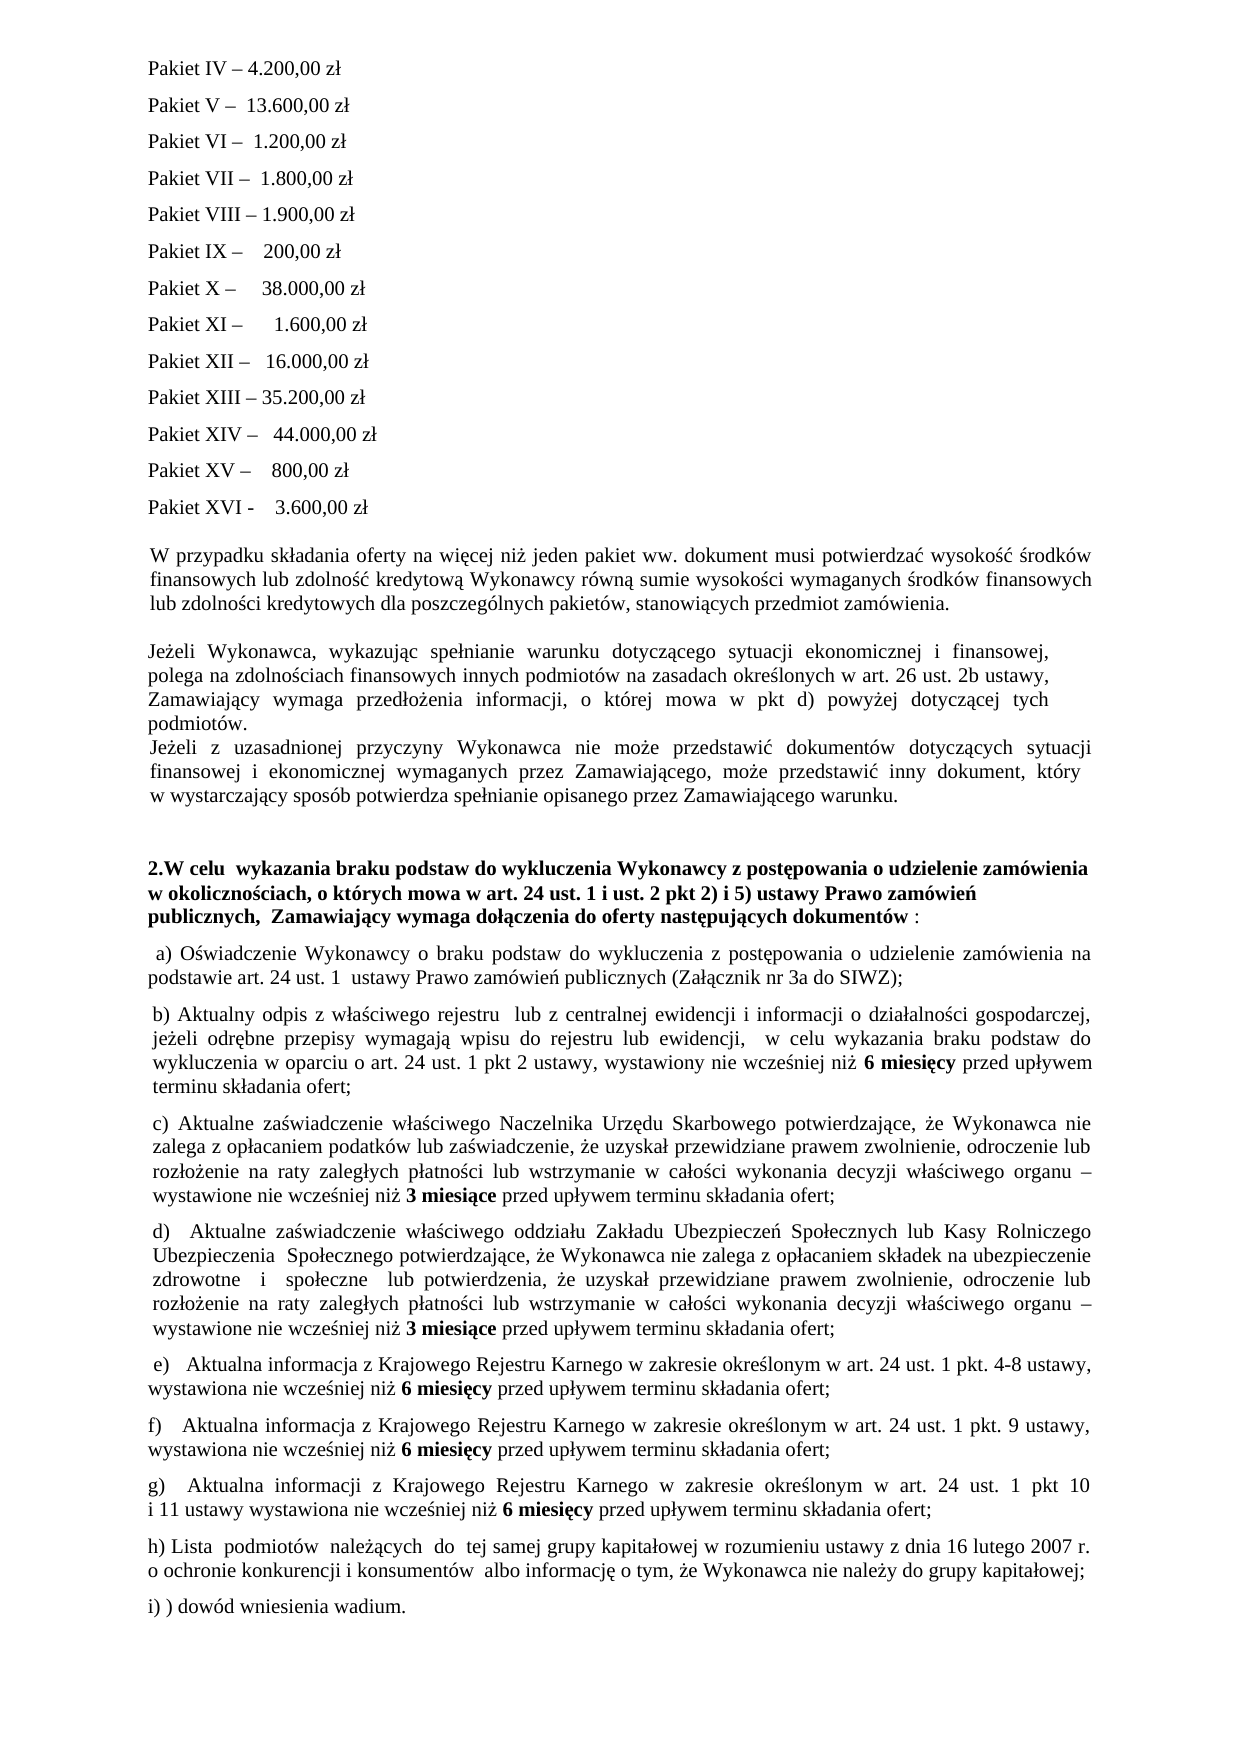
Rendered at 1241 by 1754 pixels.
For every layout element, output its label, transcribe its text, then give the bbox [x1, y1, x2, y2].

text Pakiet XI – 1.600,00 zł [148, 312, 1092, 336]
text Pakiet IV – 4.200,00 zł [148, 56, 1092, 80]
text Pakiet VII – 1.800,00 zł [148, 166, 1092, 190]
text Pakiet XIII – 35.200,00 zł [148, 385, 1092, 409]
text Pakiet XIV – 44.000,00 zł [148, 422, 1092, 446]
text Pakiet V – 13.600,00 zł [148, 93, 1092, 117]
text e) Aktualna informacja z Krajowego Rejestru Karnego w zakresie określonym w art. 24 ust. 1 pkt. 4-8 ustawy, wystawiona nie wcześniej niż 6 miesięcy przed upływem terminu składania ofert; [148, 1352, 1092, 1400]
text Pakiet VI – 1.200,00 zł [148, 129, 1092, 153]
text Pakiet XII – 16.000,00 zł [148, 349, 1092, 373]
text Pakiet XVI - 3.600,00 zł [148, 495, 1092, 519]
text Jeżeli Wykonawca, wykazując spełnianie warunku dotyczącego sytuacji ekonomicznej i finansowej, polega na zdolnościach finansowych innych podmiotów na zasadach określonych w art. 26 ust. 2b ustawy, Zamawiający wymaga przedłożenia informacji, o której mowa w pkt d) powyżej dotyczącej tych podmiotów. [148, 639, 1050, 735]
text h) Lista podmiotów należących do tej samej grupy kapitałowej w rozumieniu ustawy z dnia 16 lutego 2007 r. o ochronie konkurencji i konsumentów albo informację o tym, że Wykonawca nie należy do grupy kapitałowej; [148, 1534, 1092, 1582]
text i) ) dowód wniesienia wadium. [148, 1594, 1092, 1618]
text d) Aktualne zaświadczenie właściwego oddziału Zakładu Ubezpieczeń Społecznych lub Kasy Rolniczego Ubezpieczenia Społecznego potwierdzające, że Wykonawca nie zalega z opłacaniem składek na ubezpieczenie zdrowotne i społeczne lub potwierdzenia, że uzyskał przewidziane prawem zwolnienie, odroczenie lub rozłożenie na raty zaległych płatności lub wstrzymanie w całości wykonania decyzji właściwego organu – wystawione nie wcześniej niż 3 miesiące przed upływem terminu składania ofert; [152, 1219, 1092, 1339]
text c) Aktualne zaświadczenie właściwego Naczelnika Urzędu Skarbowego potwierdzające, że Wykonawca nie zalega z opłacaniem podatków lub zaświadczenie, że uzyskał przewidziane prawem zwolnienie, odroczenie lub rozłożenie na raty zaległych płatności lub wstrzymanie w całości wykonania decyzji właściwego organu – wystawione nie wcześniej niż 3 miesiące przed upływem terminu składania ofert; [152, 1110, 1092, 1207]
text Pakiet VIII – 1.900,00 zł [148, 202, 1092, 226]
text 2.W celu wykazania braku podstaw do wykluczenia Wykonawcy z postępowania o udzielenie zamówienia w okolicznościach, o których mowa w art. 24 ust. 1 i ust. 2 pkt 2) i 5) ustawy Prawo zamówień publicznych, Zamawiający wymaga dołączenia do oferty następujących dokumentów : [148, 856, 1092, 928]
text Jeżeli z uzasadnionej przyczyny Wykonawca nie może przedstawić dokumentów dotyczących sytuacji finansowej i ekonomicznej wymaganych przez Zamawiającego, może przedstawić inny dokument, który w wystarczający sposób potwierdza spełnianie opisanego przez Zamawiającego warunku. [149, 735, 1092, 807]
text W przypadku składania oferty na więcej niż jeden pakiet ww. dokument musi potwierdzać wysokość środków finansowych lub zdolność kredytową Wykonawcy równą sumie wysokości wymaganych środków finansowych lub zdolności kredytowych dla poszczególnych pakietów, stanowiących przedmiot zamówienia. [149, 543, 1092, 615]
text Pakiet IX – 200,00 zł [148, 239, 1092, 263]
text f) Aktualna informacja z Krajowego Rejestru Karnego w zakresie określonym w art. 24 ust. 1 pkt. 9 ustawy, wystawiona nie wcześniej niż 6 miesięcy przed upływem terminu składania ofert; [148, 1413, 1092, 1461]
text Pakiet X – 38.000,00 zł [148, 276, 1092, 299]
text b) Aktualny odpis z właściwego rejestru lub z centralnej ewidencji i informacji o działalności gospodarczej, jeżeli odrębne przepisy wymagają wpisu do rejestru lub ewidencji, w celu wykazania braku podstaw do wykluczenia w oparciu o art. 24 ust. 1 pkt 2 ustawy, wystawiony nie wcześniej niż 6 miesięcy przed upływem terminu składania ofert; [152, 1002, 1092, 1098]
text g) Aktualna informacji z Krajowego Rejestru Karnego w zakresie określonym w art. 24 ust. 1 pkt 10 i 11 ustawy wystawiona nie wcześniej niż 6 miesięcy przed upływem terminu składania ofert; [148, 1473, 1092, 1521]
text a) Oświadczenie Wykonawcy o braku podstaw do wykluczenia z postępowania o udzielenie zamówienia na podstawie art. 24 ust. 1 ustawy Prawo zamówień publicznych (Załącznik nr 3a do SIWZ); [148, 941, 1092, 989]
text Pakiet XV – 800,00 zł [148, 458, 1092, 482]
